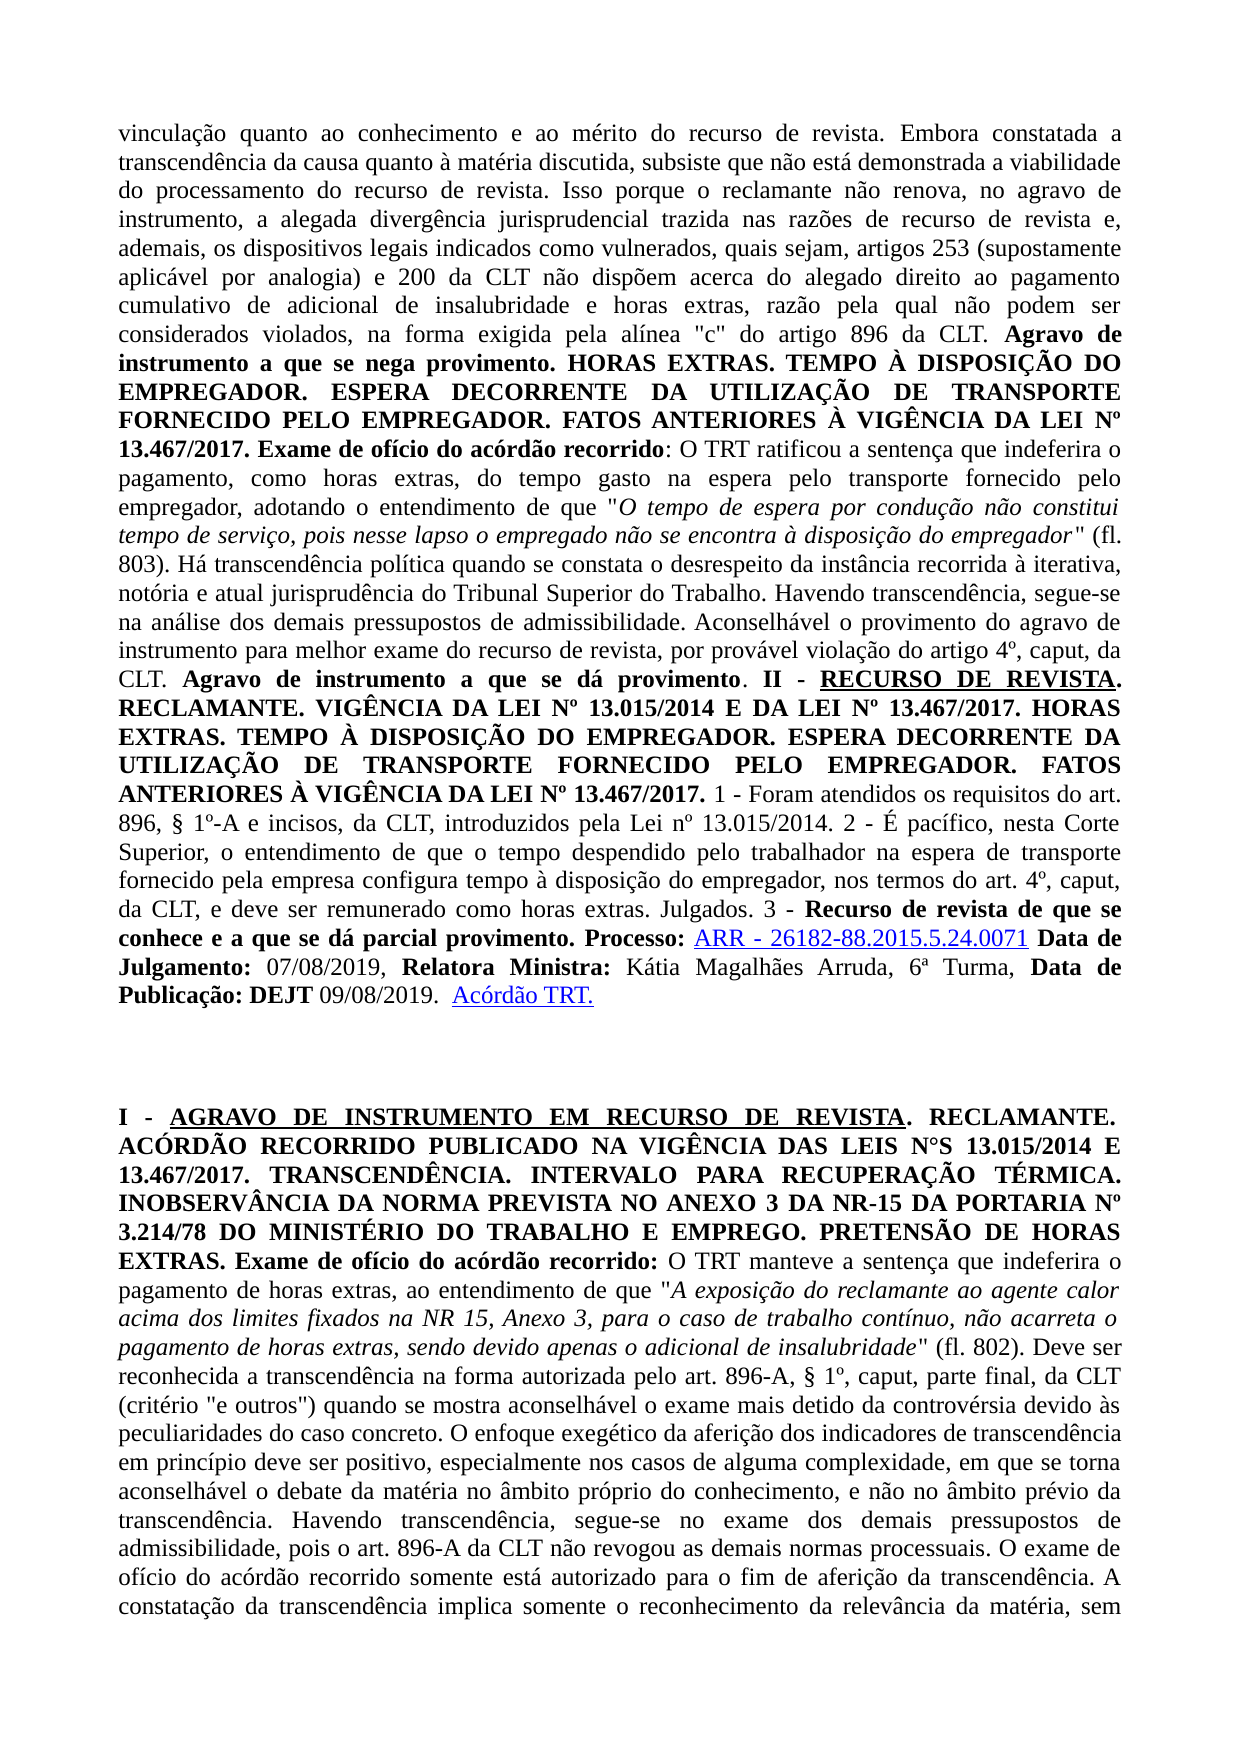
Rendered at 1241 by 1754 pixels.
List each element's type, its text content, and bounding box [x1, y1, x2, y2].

text vinculação quanto ao conhecimento e ao mérito do recurso de revista. Embora constatada a transcendência da causa quanto à matéria discutida, subsiste que não está demonstrada a viabilidade do processamento do recurso de revista. Isso porque o reclamante não renova, no agravo de instrumento, a alegada divergência jurisprudencial trazida nas razões de recurso de revista e, ademais, os dispositivos legais indicados como vulnerados, quais sejam, artigos 253 (supostamente aplicável por analogia) e 200 da CLT não dispõem acerca do alegado direito ao pagamento cumulativo de adicional de insalubridade e horas extras, razão pela qual não podem ser considerados violados, na forma exigida pela alínea "c" do artigo 896 da CLT. Agravo de instrumento a que se nega provimento. HORAS EXTRAS. TEMPO À DISPOSIÇÃO DO EMPREGADOR. ESPERA DECORRENTE DA UTILIZAÇÃO DE TRANSPORTE FORNECIDO PELO EMPREGADOR. FATOS ANTERIORES À VIGÊNCIA DA LEI Nº 13.467/2017. Exame de ofício do acórdão recorrido: O TRT ratificou a sentença que indeferira o pagamento, como horas extras, do tempo gasto na espera pelo transporte fornecido pelo empregador, adotando o entendimento de que "O tempo de espera por condução não constitui tempo de serviço, pois nesse lapso o empregado não se encontra à disposição do empregador" (fl. 803). Há transcendência política quando se constata o desrespeito da instância recorrida à iterativa, notória e atual jurisprudência do Tribunal Superior do Trabalho. Havendo transcendência, segue-se na análise dos demais pressupostos de admissibilidade. Aconselhável o provimento do agravo de instrumento para melhor exame do recurso de revista, por provável violação do artigo 4º, caput, da CLT. Agravo de instrumento a que se dá provimento. II - RECURSO DE REVISTA. RECLAMANTE. VIGÊNCIA DA LEI Nº 13.015/2014 E DA LEI Nº 13.467/2017. HORAS EXTRAS. TEMPO À DISPOSIÇÃO DO EMPREGADOR. ESPERA DECORRENTE DA UTILIZAÇÃO DE TRANSPORTE FORNECIDO PELO EMPREGADOR. FATOS ANTERIORES À VIGÊNCIA DA LEI Nº 13.467/2017. 1 - Foram atendidos os requisitos do art. 896, § 1º-A e incisos, da CLT, introduzidos pela Lei nº 13.015/2014. 2 - É pacífico, nesta Corte Superior, o entendimento de que o tempo despendido pelo trabalhador na espera de transporte fornecido pela empresa configura tempo à disposição do empregador, nos termos do art. 4º, caput, da CLT, e deve ser remunerado como horas extras. Julgados. 3 - Recurso de revista de que se conhece e a que se dá parcial provimento. Processo: ARR - 26182-88.2015.5.24.0071 Data de Julgamento: 07/08/2019, Relatora Ministra: Kátia Magalhães Arruda, 6ª Turma, Data de Publicação: DEJT 09/08/2019. Acórdão TRT. [118, 118, 1122, 1009]
text I - AGRAVO DE INSTRUMENTO EM RECURSO DE REVISTA. RECLAMANTE. ACÓRDÃO RECORRIDO PUBLICADO NA VIGÊNCIA DAS LEIS N°S 13.015/2014 E 13.467/2017. TRANSCENDÊNCIA. INTERVALO PARA RECUPERAÇÃO TÉRMICA. INOBSERVÂNCIA DA NORMA PREVISTA NO ANEXO 3 DA NR-15 DA PORTARIA Nº 3.214/78 DO MINISTÉRIO DO TRABALHO E EMPREGO. PRETENSÃO DE HORAS EXTRAS. Exame de ofício do acórdão recorrido: O TRT manteve a sentença que indeferira o pagamento de horas extras, ao entendimento de que "A exposição do reclamante ao agente calor acima dos limites fixados na NR 15, Anexo 3, para o caso de trabalho contínuo, não acarreta o pagamento de horas extras, sendo devido apenas o adicional de insalubridade" (fl. 802). Deve ser reconhecida a transcendência na forma autorizada pelo art. 896-A, § 1º, caput, parte final, da CLT (critério "e outros") quando se mostra aconselhável o exame mais detido da controvérsia devido às peculiaridades do caso concreto. O enfoque exegético da aferição dos indicadores de transcendência em princípio deve ser positivo, especialmente nos casos de alguma complexidade, em que se torna aconselhável o debate da matéria no âmbito próprio do conhecimento, e não no âmbito prévio da transcendência. Havendo transcendência, segue-se no exame dos demais pressupostos de admissibilidade, pois o art. 896-A da CLT não revogou as demais normas processuais. O exame de ofício do acórdão recorrido somente está autorizado para o fim de aferição da transcendência. A constatação da transcendência implica somente o reconhecimento da relevância da matéria, sem [118, 1102, 1122, 1620]
